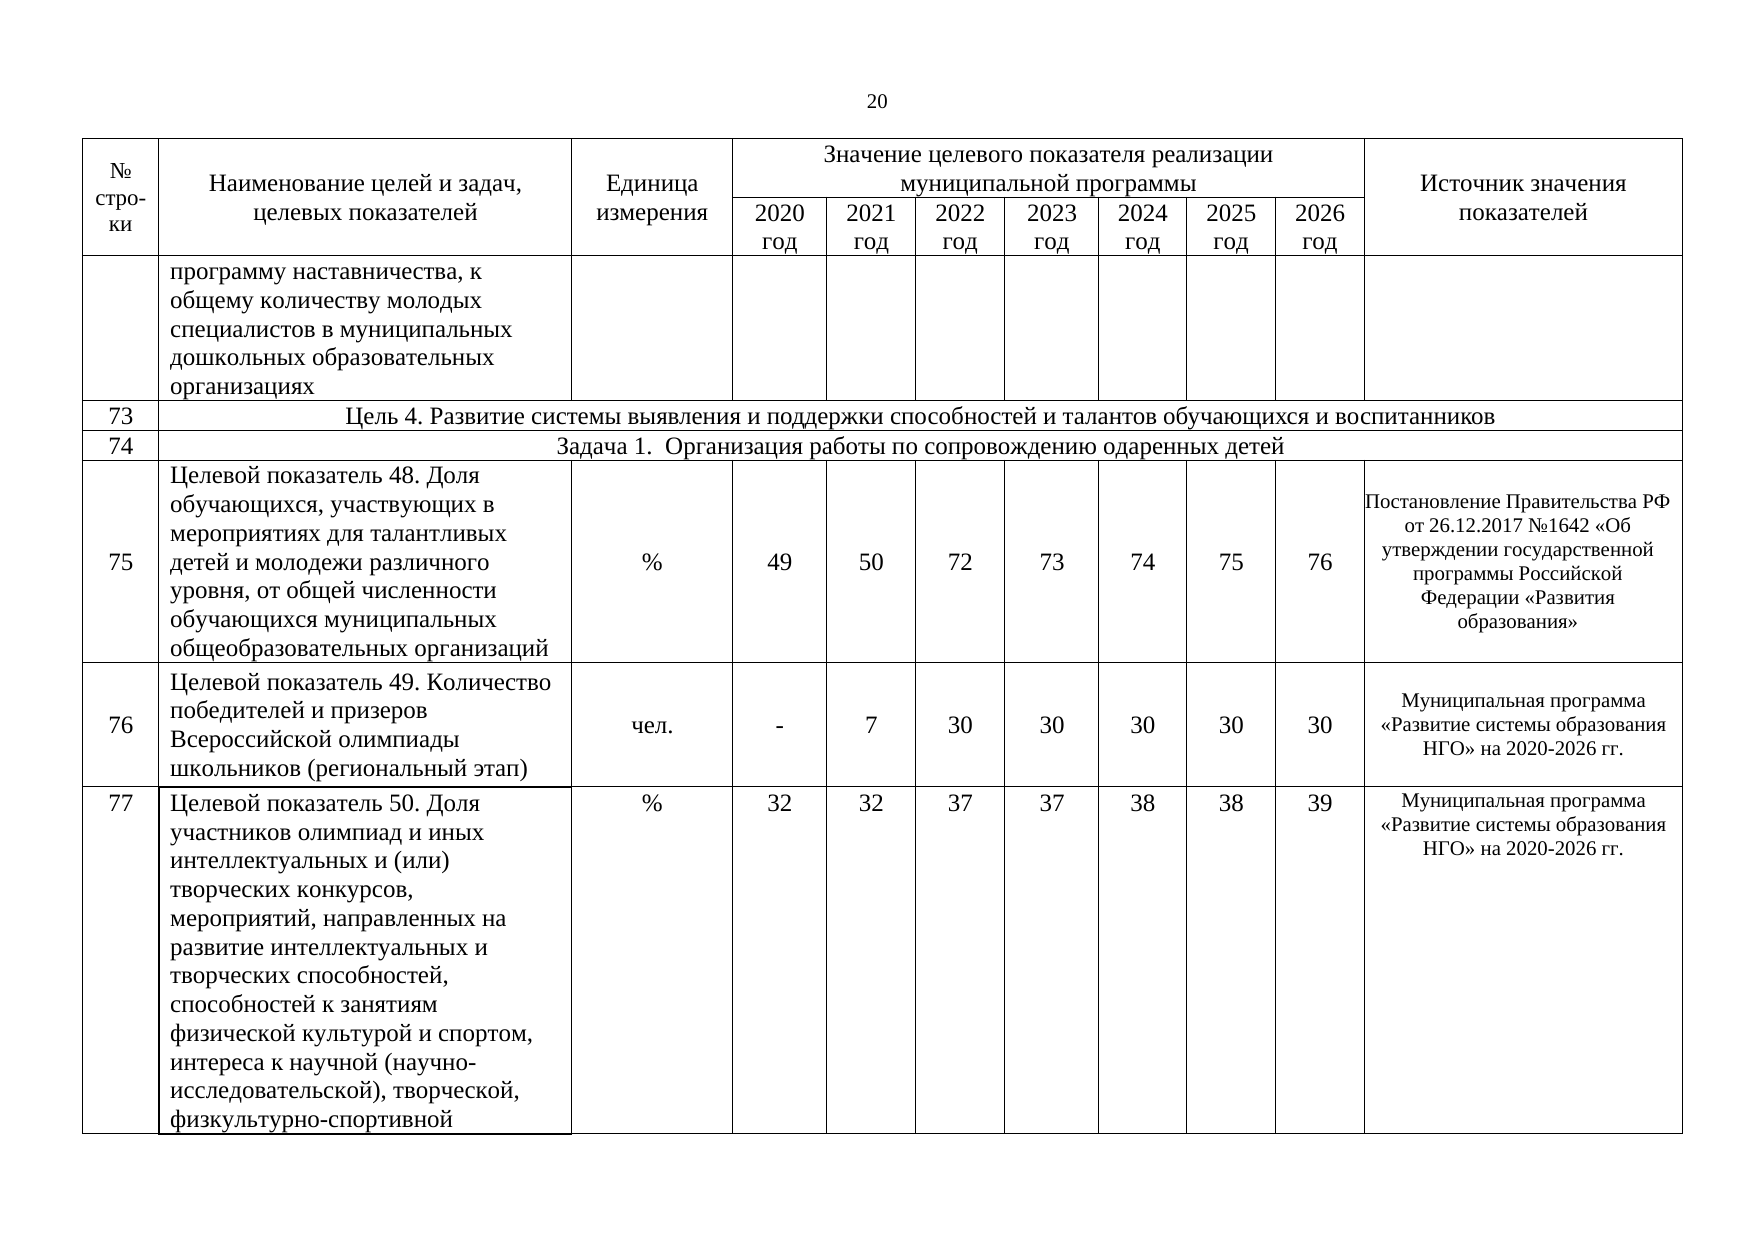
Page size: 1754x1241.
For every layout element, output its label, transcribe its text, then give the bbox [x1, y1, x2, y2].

table_cell 2025 год [1187, 198, 1275, 255]
table_cell 32 [827, 787, 915, 1133]
table_cell 38 [1099, 787, 1186, 1133]
table_cell Цель 4. Развитие системы выявления и поддержки способностей и талантов обучающихся и воспитанников [159, 401, 1682, 430]
table_cell % [572, 787, 732, 1133]
table_cell [1276, 256, 1364, 400]
table_cell [1187, 256, 1275, 400]
table_cell [733, 256, 826, 400]
table_cell 72 [916, 461, 1004, 662]
table_cell 30 [916, 663, 1004, 786]
table_cell 76 [1276, 461, 1364, 662]
table_cell [1005, 256, 1098, 400]
table_cell 30 [1005, 663, 1098, 786]
table_header Источник значения показателей [1365, 139, 1682, 255]
table_cell [1365, 256, 1682, 400]
table_cell 73 [83, 401, 158, 430]
table_cell Задача 1. Организация работы по сопровождению одаренных детей [159, 431, 1682, 459]
table_header Значение целевого показателя реализации муниципальной программы [733, 139, 1364, 197]
table_cell 30 [1099, 663, 1186, 786]
table_cell 50 [827, 461, 915, 662]
table_cell 2021 год [827, 198, 915, 255]
table_cell 49 [733, 461, 826, 662]
table_header Единица измерения [572, 139, 732, 255]
table_cell Целевой показатель 48. Доля обучающихся, участвующих в мероприятиях для талантливых детей и молодежи различного уровня, от общей численности обучающихся муниципальных общеобразовательных организаций [159, 461, 571, 662]
table_cell 75 [1187, 461, 1275, 662]
table_cell программу наставничества, к общему количеству молодых специалистов в муниципальных дошкольных образовательных организациях [159, 256, 571, 400]
table_cell 7 [827, 663, 915, 786]
table_cell 74 [83, 431, 158, 459]
table_cell 75 [83, 461, 158, 662]
table_cell чел. [572, 663, 732, 786]
table_cell 2024 год [1099, 198, 1186, 255]
table_cell 2023 год [1005, 198, 1098, 255]
table_cell [1099, 256, 1186, 400]
table_cell 38 [1187, 787, 1275, 1133]
table_cell [916, 256, 1004, 400]
table_cell 32 [733, 787, 826, 1133]
table_cell 73 [1005, 461, 1098, 662]
table_cell 39 [1276, 787, 1364, 1133]
table_header Наименование целей и задач, целевых показателей [159, 139, 571, 255]
table_cell Муниципальная программа «Развитие системы образования НГО» на 2020-2026 гг. [1365, 663, 1682, 786]
table_cell 37 [1005, 787, 1098, 1133]
table_cell 74 [1099, 461, 1186, 662]
table_cell 2026 год [1276, 198, 1364, 255]
table_cell - [733, 663, 826, 786]
table_cell Муниципальная программа «Развитие системы образования НГО» на 2020-2026 гг. [1365, 787, 1682, 1133]
table_cell 30 [1187, 663, 1275, 786]
table_header № стро-ки [83, 139, 158, 255]
table_cell 2020 год [733, 198, 826, 255]
table_cell 76 [83, 663, 158, 786]
table_cell [572, 256, 732, 400]
table_cell 2022 год [916, 198, 1004, 255]
table_cell % [572, 461, 732, 662]
table_cell Целевой показатель 49. Количество победителей и призеров Всероссийской олимпиады школьников (региональный этап) [159, 663, 571, 786]
table_cell 37 [916, 787, 1004, 1133]
table_cell [827, 256, 915, 400]
table_cell Постановление Правительства РФ от 26.12.2017 №1642 «Об утверждении государственной программы Российской Федерации «Развития образования» [1365, 461, 1682, 662]
table_cell Целевой показатель 50. Доля участников олимпиад и иных интеллектуальных и (или) творческих конкурсов, мероприятий, направленных на развитие интеллектуальных и творческих способностей, способностей к занятиям физической культурой и спортом, интереса к научной (научно-исследовательской), творческой, физкультурно-спортивной [160, 788, 571, 1133]
table_cell 77 [83, 787, 158, 1133]
table_cell 30 [1276, 663, 1364, 786]
table_cell [83, 256, 158, 400]
